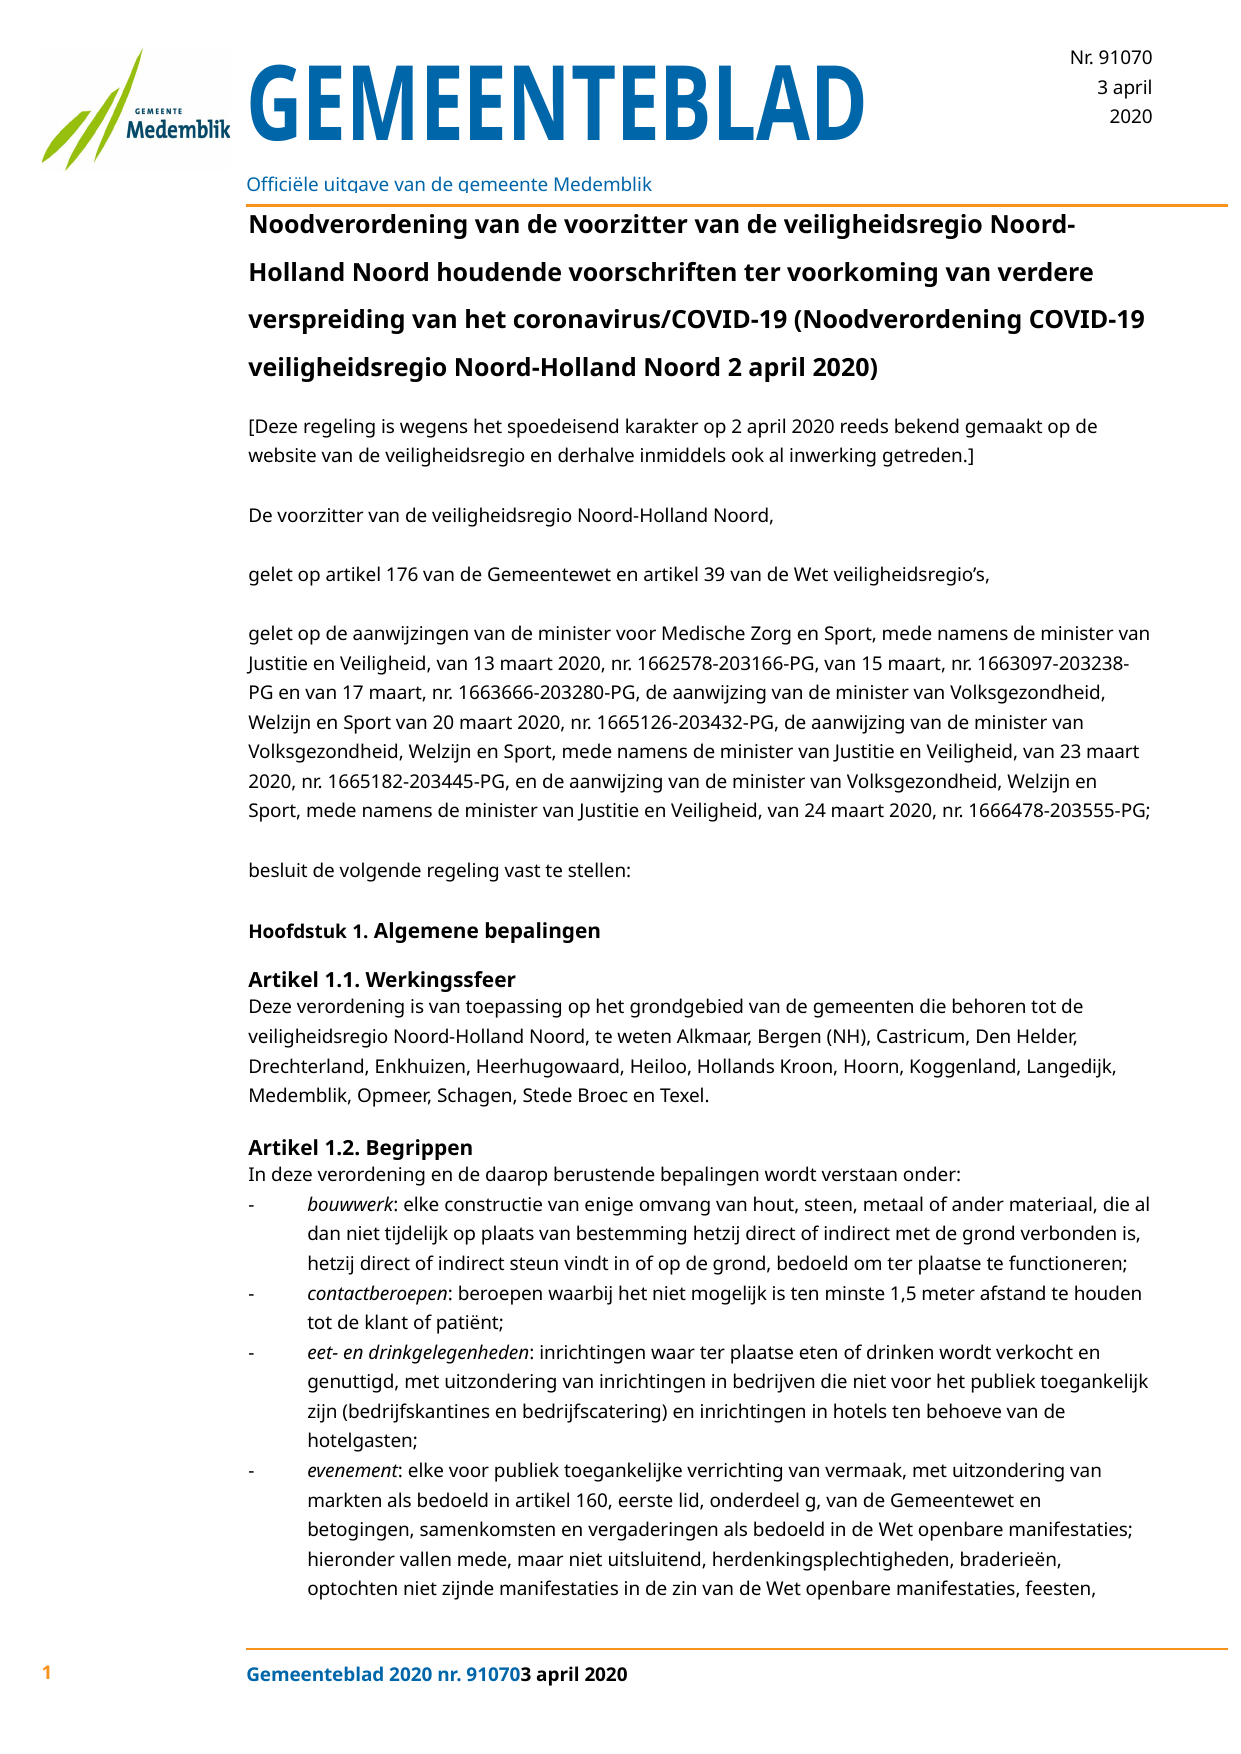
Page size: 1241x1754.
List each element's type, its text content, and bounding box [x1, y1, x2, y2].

text Artikel 1.2. Begrippen [248, 1133, 1152, 1161]
text Noodverordening van de voorzitter van de veiligheidsregio Noord-Holland Noord houdende voorschriften ter voorkoming van verdere verspreiding van het coronavirus/COVID-19 (Noodverordening COVID-19 veiligheidsregio Noord-Holland Noord 2 april 2020) [248, 207, 1152, 384]
list contactberoepen: beroepen waarbij het niet mogelijk is ten minste 1,5 meter afstand te houden tot de klant of patiënt; [248, 1280, 1152, 1335]
text gelet op artikel 176 van de Gemeentewet en artikel 39 van de Wet veiligheidsregio’s, [248, 561, 1152, 587]
text De voorzitter van de veiligheidsregio Noord-Holland Noord, [248, 502, 1152, 528]
text In deze verordening en de daarop berustende bepalingen wordt verstaan onder: [248, 1161, 1152, 1187]
list eet- en drinkgelegenheden: inrichtingen waar ter plaatse eten of drinken wordt verkocht en genuttigd, met uitzondering van inrichtingen in bedrijven die niet voor het publiek toegankelijk zijn (bedrijfskantines en bedrijfscatering) en inrichtingen in hotels ten behoeve van de hotelgasten; [248, 1339, 1152, 1453]
text besluit de volgende regeling vast te stellen: [248, 857, 1152, 883]
text Deze verordening is van toepassing op het grondgebied van de gemeenten die behoren tot de veiligheidsregio Noord-Holland Noord, te weten Alkmaar, Bergen (NH), Castricum, Den Helder, Drechterland, Enkhuizen, Heerhugowaard, Heiloo, Hollands Kroon, Hoorn, Koggenland, Langedijk, Medemblik, Opmeer, Schagen, Stede Broec en Texel. [248, 994, 1152, 1108]
list evenement: elke voor publiek toegankelijke verrichting van vermaak, met uitzondering van markten als bedoeld in artikel 160, eerste lid, onderdeel g, van de Gemeentewet en betogingen, samenkomsten en vergaderingen als bedoeld in de Wet openbare manifestaties; hieronder vallen mede, maar niet uitsluitend, herdenkingsplechtigheden, braderieën, optochten niet zijnde manifestaties in de zin van de Wet openbare manifestaties, feesten, [248, 1457, 1152, 1601]
text gelet op de aanwijzingen van de minister voor Medische Zorg en Sport, mede namens de minister van Justitie en Veiligheid, van 13 maart 2020, nr. 1662578-203166-PG, van 15 maart, nr. 1663097-203238-PG en van 17 maart, nr. 1663666-203280-PG, de aanwijzing van de minister van Volksgezondheid, Welzijn en Sport van 20 maart 2020, nr. 1665126-203432-PG, de aanwijzing van de minister van Volksgezondheid, Welzijn en Sport, mede namens de minister van Justitie en Veiligheid, van 23 maart 2020, nr. 1665182-203445-PG, en de aanwijzing van de minister van Volksgezondheid, Welzijn en Sport, mede namens de minister van Justitie en Veiligheid, van 24 maart 2020, nr. 1666478-203555-PG; [248, 620, 1152, 823]
text [Deze regeling is wegens het spoedeisend karakter op 2 april 2020 reeds bekend gemaakt op de website van de veiligheidsregio en derhalve inmiddels ook al inwerking getreden.] [248, 413, 1152, 468]
list bouwwerk: elke constructie van enige omvang van hout, steen, metaal of ander materiaal, die al dan niet tijdelijk op plaats van bestemming hetzij direct of indirect met de grond verbonden is, hetzij direct of indirect steun vindt in of op de grond, bedoeld om ter plaatse te functioneren; [248, 1191, 1152, 1276]
text Hoofdstuk 1. Algemene bepalingen [248, 916, 1152, 944]
picture [41, 47, 231, 172]
text Artikel 1.1. Werkingssfeer [248, 965, 1152, 994]
